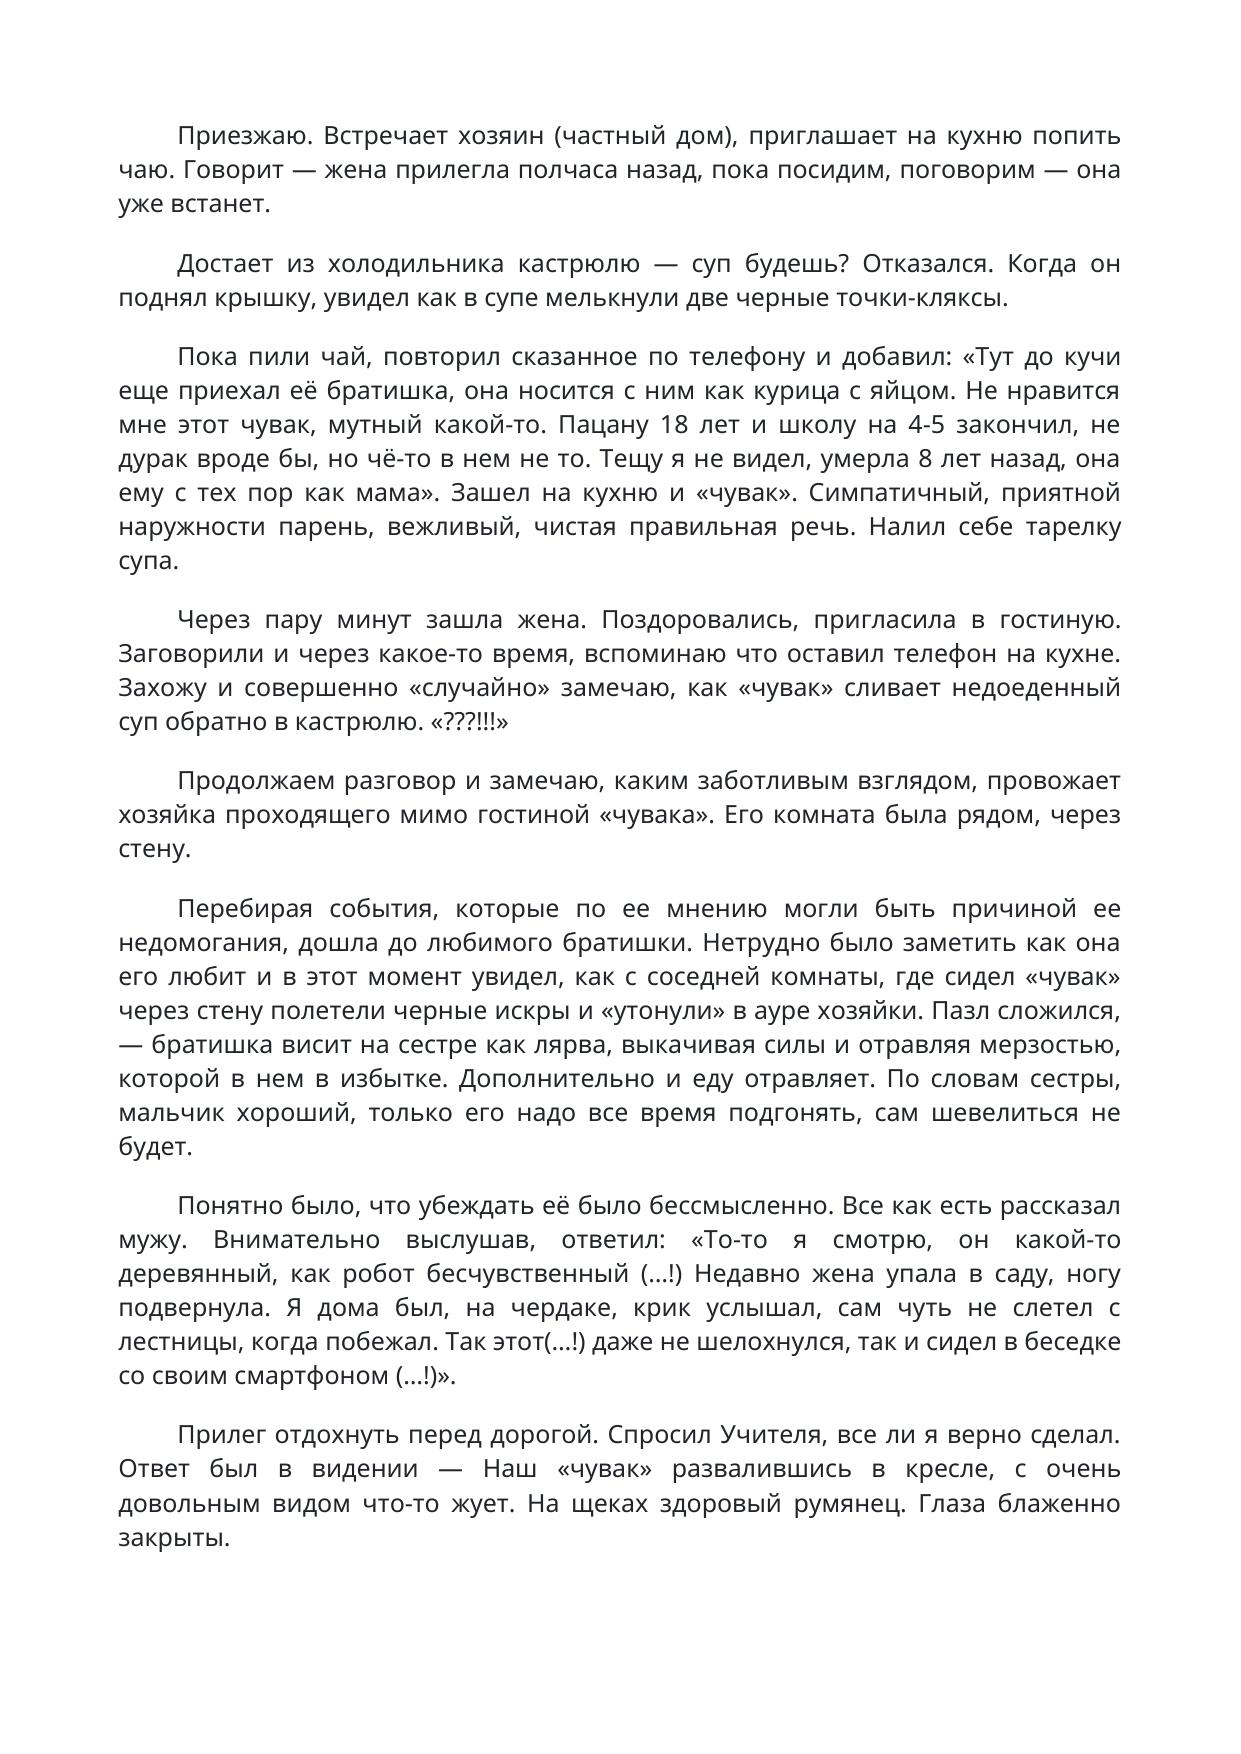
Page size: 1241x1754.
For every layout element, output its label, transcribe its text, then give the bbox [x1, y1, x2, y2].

text Через пару минут зашла жена. Поздоровались, пригласила в гостиную. Заговорили и через какое-то время, вспоминаю что оставил телефон на кухне. Захожу и совершенно «случайно» замечаю, как «чувак» сливает недоеденный суп обратно в кастрюлю. «???!!!» [118, 602, 1122, 738]
text Прилег отдохнуть перед дорогой. Спросил Учителя, все ли я верно сделал. Ответ был в видении — Наш «чувак» развалившись в кресле, с очень довольным видом что-то жует. На щеках здоровый румянец. Глаза блаженно закрыты. [118, 1417, 1122, 1553]
text Пока пили чай, повторил сказанное по телефону и добавил: «Тут до кучи еще приехал её братишка, она носится с ним как курица с яйцом. Не нравится мне этот чувак, мутный какой-то. Пацану 18 лет и школу на 4-5 закончил, не дурак вроде бы, но чё-то в нем не то. Тещу я не видел, умерла 8 лет назад, она ему с тех пор как мама». Зашел на кухню и «чувак». Симпатичный, приятной наружности парень, вежливый, чистая правильная речь. Налил себе тарелку супа. [118, 338, 1122, 577]
text Приезжаю. Встречает хозяин (частный дом), приглашает на кухню попить чаю. Говорит — жена прилегла полчаса назад, пока посидим, поговорим — она уже встанет. [118, 118, 1122, 220]
text Достает из холодильника кастрюлю — суп будешь? Отказался. Когда он поднял крышку, увидел как в супе мелькнули две черные точки-кляксы. [118, 245, 1122, 313]
text Перебирая события, которые по ее мнению могли быть причиной ее недомогания, дошла до любимого братишки. Нетрудно было заметить как она его любит и в этот момент увидел, как с соседней комнаты, где сидел «чувак» через стену полетели черные искры и «утонули» в ауре хозяйки. Пазл сложился, — братишка висит на сестре как лярва, выкачивая силы и отравляя мерзостью, которой в нем в избытке. Дополнительно и еду отравляет. По словам сестры, мальчик хороший, только его надо все время подгонять, сам шевелиться не будет. [118, 890, 1122, 1163]
text Продолжаем разговор и замечаю, каким заботливым взглядом, провожает хозяйка проходящего мимо гостиной «чувака». Его комната была рядом, через стену. [118, 763, 1122, 865]
text Понятно было, что убеждать её было бессмысленно. Все как есть рассказал мужу. Внимательно выслушав, ответил: «То-то я смотрю, он какой-то деревянный, как робот бесчувственный (…!) Недавно жена упала в саду, ногу подвернула. Я дома был, на чердаке, крик услышал, сам чуть не слетел с лестницы, когда побежал. Так этот(…!) даже не шелохнулся, так и сидел в беседке со своим смартфоном (…!)». [118, 1188, 1122, 1392]
